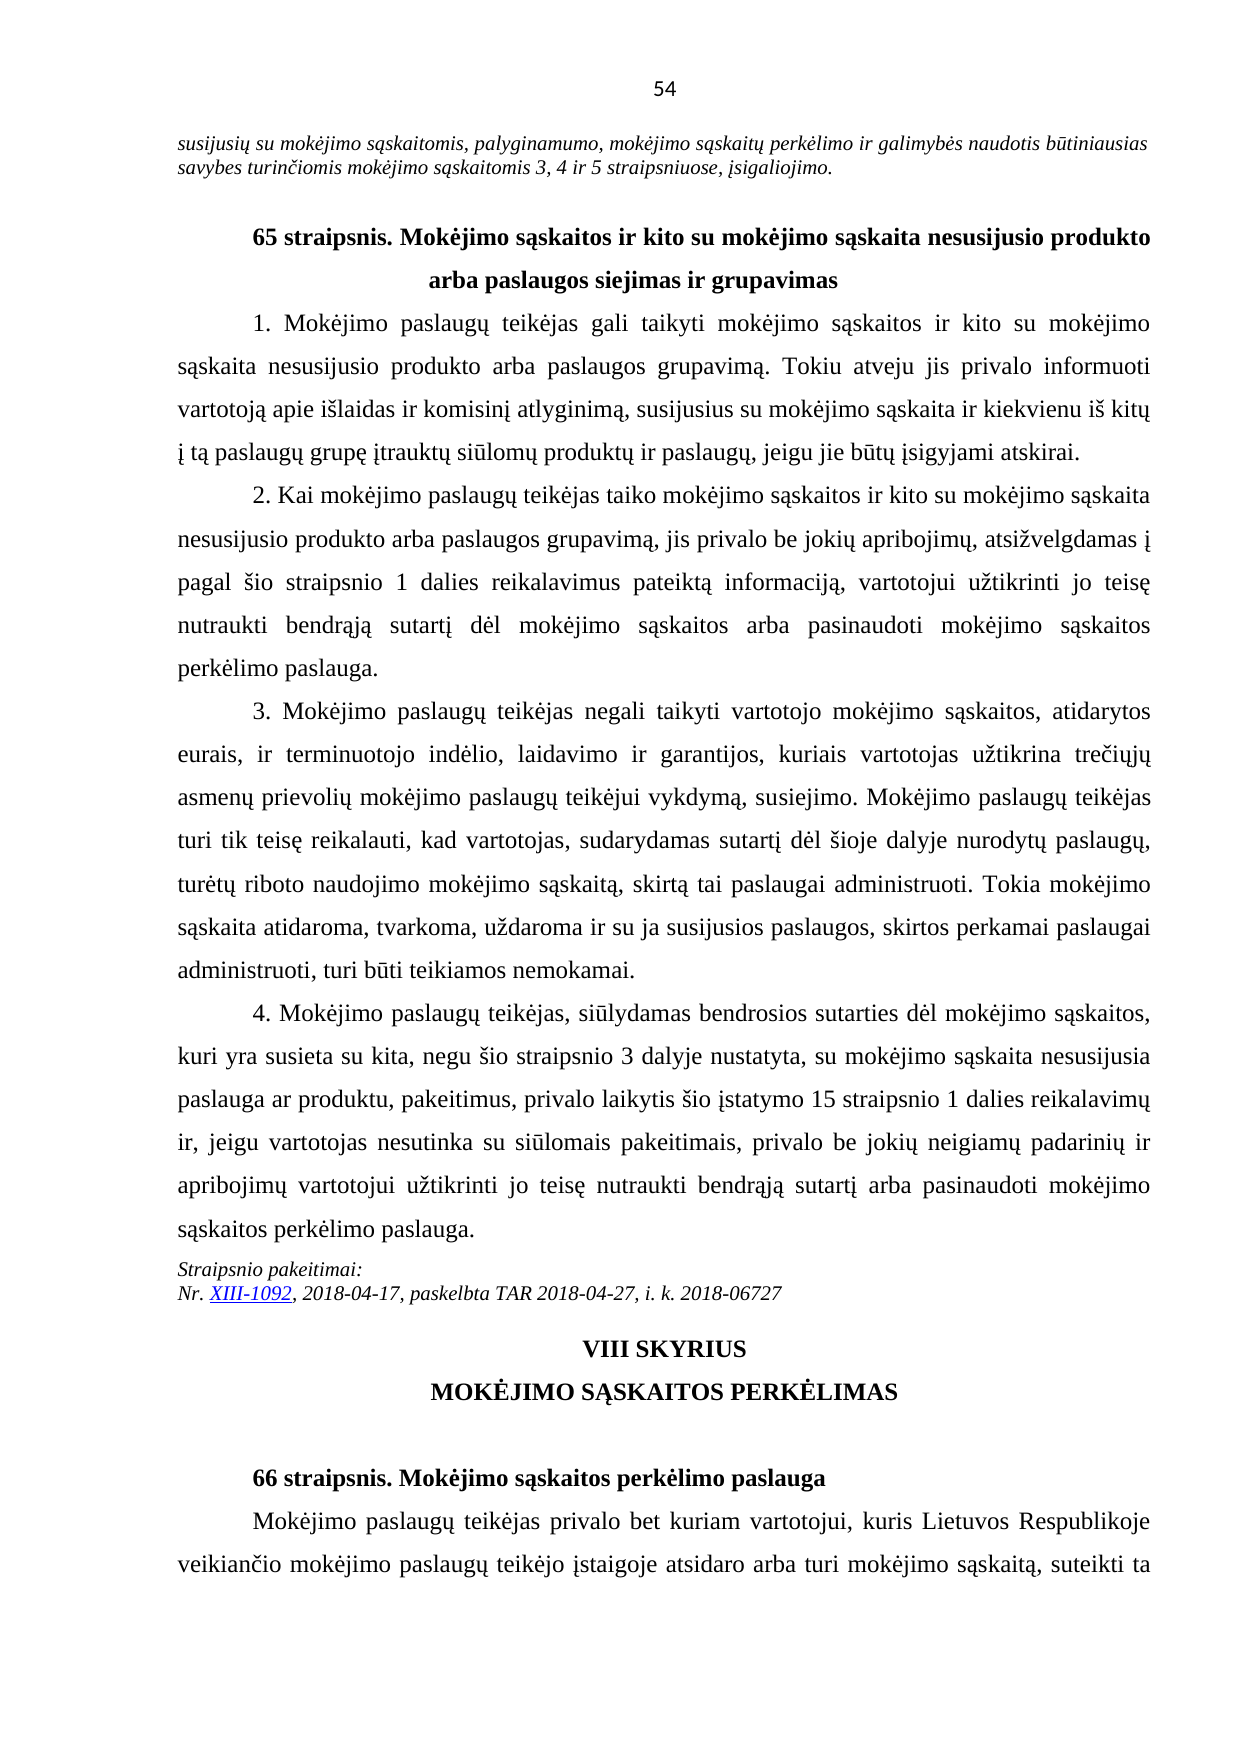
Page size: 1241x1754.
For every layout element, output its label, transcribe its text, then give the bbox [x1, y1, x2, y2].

text Nr. XIII-1092, 2018-04-17, paskelbta TAR 2018-04-27, i. k. 2018-06727 [177, 1281, 1152, 1305]
text 1. Mokėjimo paslaugų teikėjas gali taikyti mokėjimo sąskaitos ir kito su mokėjimo sąskaita nesusijusio produkto arba paslaugos grupavimą. Tokiu atveju jis privalo informuoti vartotoją apie išlaidas ir komisinį atlyginimą, susijusius su mokėjimo sąskaita ir kiekvienu iš kitų į tą paslaugų grupę įtrauktų siūlomų produktų ir paslaugų, jeigu jie būtų įsigyjami atskirai. [177, 308, 1152, 466]
text MOKĖJIMO SĄSKAITOS PERKĖLIMAS [177, 1377, 1152, 1406]
text Straipsnio pakeitimai: [177, 1257, 1152, 1281]
text 3. Mokėjimo paslaugų teikėjas negali taikyti vartotojo mokėjimo sąskaitos, atidarytos eurais, ir terminuotojo indėlio, laidavimo ir garantijos, kuriais vartotojas užtikrina trečiųjų asmenų prievolių mokėjimo paslaugų teikėjui vykdymą, susiejimo. Mokėjimo paslaugų teikėjas turi tik teisę reikalauti, kad vartotojas, sudarydamas sutartį dėl šioje dalyje nurodytų paslaugų, turėtų riboto naudojimo mokėjimo sąskaitą, skirtą tai paslaugai administruoti. Tokia mokėjimo sąskaita atidaroma, tvarkoma, uždaroma ir su ja susijusios paslaugos, skirtos perkamai paslaugai administruoti, turi būti teikiamos nemokamai. [177, 696, 1152, 984]
text Mokėjimo paslaugų teikėjas privalo bet kuriam vartotojui, kuris Lietuvos Respublikoje veikiančio mokėjimo paslaugų teikėjo įstaigoje atsidaro arba turi mokėjimo sąskaitą, suteikti ta [177, 1506, 1152, 1578]
text 65 straipsnis. Mokėjimo sąskaitos ir kito su mokėjimo sąskaita nesusijusio produkto arba paslaugos siejimas ir grupavimas [252, 222, 1152, 294]
text 2. Kai mokėjimo paslaugų teikėjas taiko mokėjimo sąskaitos ir kito su mokėjimo sąskaita nesusijusio produkto arba paslaugos grupavimą, jis privalo be jokių apribojimų, atsižvelgdamas į pagal šio straipsnio 1 dalies reikalavimus pateiktą informaciją, vartotojui užtikrinti jo teisę nutraukti bendrąją sutartį dėl mokėjimo sąskaitos arba pasinaudoti mokėjimo sąskaitos perkėlimo paslauga. [177, 481, 1152, 682]
text VIII SKYRIUS [177, 1334, 1152, 1362]
text susijusių su mokėjimo sąskaitomis, palyginamumo, mokėjimo sąskaitų perkėlimo ir galimybės naudotis būtiniausias savybes turinčiomis mokėjimo sąskaitomis 3, 4 ir 5 straipsniuose, įsigaliojimo. [177, 131, 1152, 179]
text 4. Mokėjimo paslaugų teikėjas, siūlydamas bendrosios sutarties dėl mokėjimo sąskaitos, kuri yra susieta su kita, negu šio straipsnio 3 dalyje nustatyta, su mokėjimo sąskaita nesusijusia paslauga ar produktu, pakeitimus, privalo laikytis šio įstatymo 15 straipsnio 1 dalies reikalavimų ir, jeigu vartotojas nesutinka su siūlomais pakeitimais, privalo be jokių neigiamų padarinių ir apribojimų vartotojui užtikrinti jo teisę nutraukti bendrąją sutartį arba pasinaudoti mokėjimo sąskaitos perkėlimo paslauga. [177, 998, 1152, 1242]
text 66 straipsnis. Mokėjimo sąskaitos perkėlimo paslauga [177, 1463, 1152, 1492]
